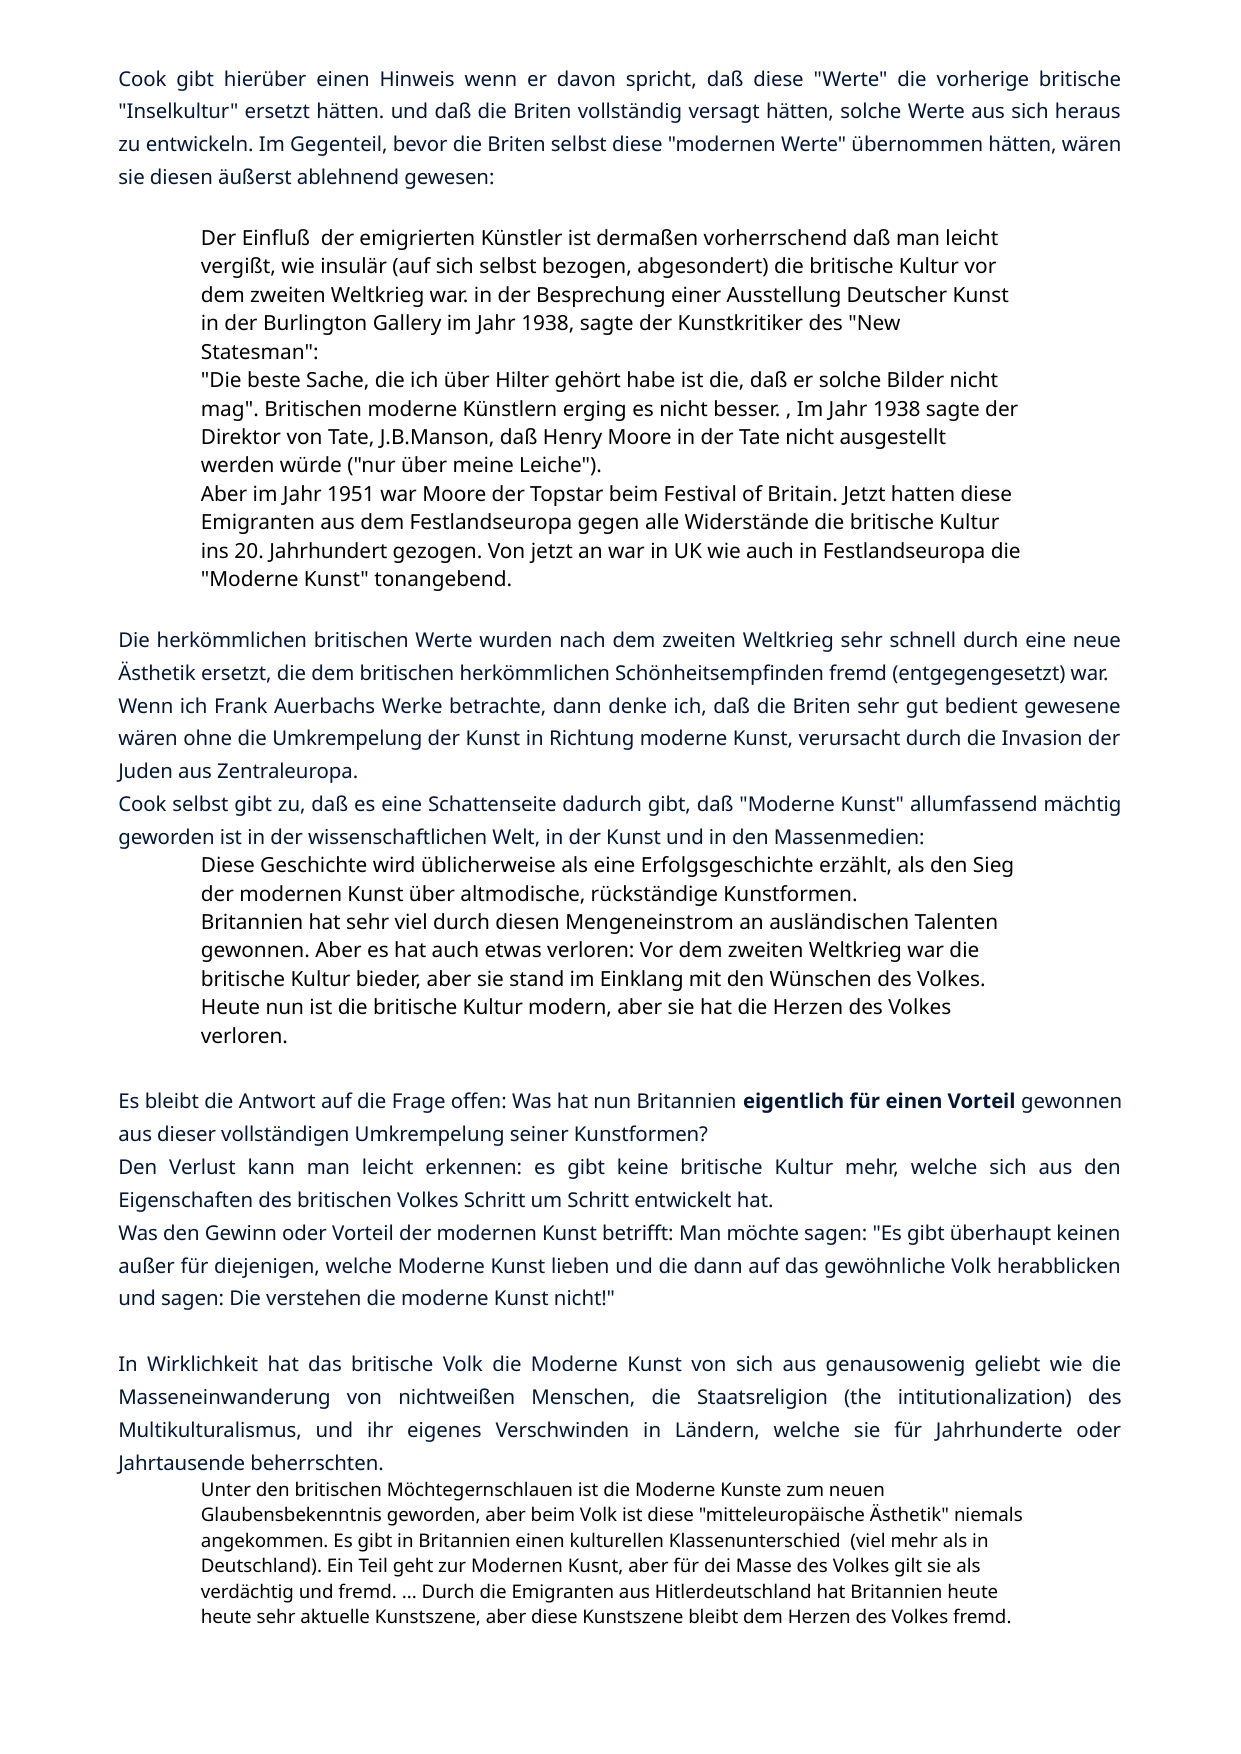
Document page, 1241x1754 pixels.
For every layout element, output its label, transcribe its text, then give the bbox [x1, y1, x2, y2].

text Es bleibt die Antwort auf die Frage offen: Was hat nun Britannien eigentlich für einen Vorteil gewonnen aus dieser vollständigen Umkrempelung seiner Kunstformen? [118, 1082, 1122, 1148]
text Der Einfluß der emigrierten Künstler ist dermaßen vorherrschend daß man leicht vergißt, wie insulär (auf sich selbst bezogen, abgesondert) die britische Kultur vor dem zweiten Weltkrieg war. in der Besprechung einer Ausstellung Deutscher Kunst in der Burlington Gallery im Jahr 1938, sagte der Kunstkritiker des "New Statesman": [201, 223, 1024, 365]
text Diese Geschichte wird üblicherweise als eine Erfolgsgeschichte erzählt, als den Sieg der modernen Kunst über altmodische, rückständige Kunstformen. [201, 850, 1024, 907]
text Aber im Jahr 1951 war Moore der Topstar beim Festival of Britain. Jetzt hatten diese Emigranten aus dem Festlandseuropa gegen alle Widerstände die britische Kultur ins 20. Jahrhundert gezogen. Von jetzt an war in UK wie auch in Festlandseuropa die "Moderne Kunst" tonangebend. [201, 479, 1024, 593]
text Cook gibt hierüber einen Hinweis wenn er davon spricht, daß diese "Werte" die vorherige britische "Inselkultur" ersetzt hätten. und daß die Briten vollständig versagt hätten, solche Werte aus sich heraus zu entwickeln. Im Gegenteil, bevor die Briten selbst diese "modernen Werte" übernommen hätten, wären sie diesen äußerst ablehnend gewesen: [118, 59, 1122, 190]
text Unter den britischen Möchtegernschlauen ist die Moderne Kunste zum neuen Glaubensbekenntnis geworden, aber beim Volk ist diese "mitteleuropäische Ästhetik" niemals angekommen. Es gibt in Britannien einen kulturellen Klassenunterschied (viel mehr als in Deutschland). Ein Teil geht zur Modernen Kusnt, aber für dei Masse des Volkes gilt sie als verdächtig und fremd. ... Durch die Emigranten aus Hitlerdeutschland hat Britannien heute heute sehr aktuelle Kunstszene, aber diese Kunstszene bleibt dem Herzen des Volkes fremd. [201, 1476, 1024, 1629]
text Den Verlust kann man leicht erkennen: es gibt keine britische Kultur mehr, welche sich aus den Eigenschaften des britischen Volkes Schritt um Schritt entwickelt hat. [118, 1148, 1122, 1213]
text Was den Gewinn oder Vorteil der modernen Kunst betrifft: Man möchte sagen: "Es gibt überhaupt keinen außer für diejenigen, welche Moderne Kunst lieben und die dann auf das gewöhnliche Volk herabblicken und sagen: Die verstehen die moderne Kunst nicht!" [118, 1213, 1122, 1312]
text In Wirklichkeit hat das britische Volk die Moderne Kunst von sich aus genausowenig geliebt wie die Masseneinwanderung von nichtweißen Menschen, die Staatsreligion (the intitutionalization) des Multikulturalismus, und ihr eigenes Verschwinden in Ländern, welche sie für Jahrhunderte oder Jahrtausende beherrschten. [118, 1344, 1122, 1476]
text Die herkömmlichen britischen Werte wurden nach dem zweiten Weltkrieg sehr schnell durch eine neue Ästhetik ersetzt, die dem britischen herkömmlichen Schönheitsempfinden fremd (entgegengesetzt) war. [118, 621, 1122, 686]
text Britannien hat sehr viel durch diesen Mengeneinstrom an ausländischen Talenten gewonnen. Aber es hat auch etwas verloren: Vor dem zweiten Weltkrieg war die britische Kultur bieder, aber sie stand im Einklang mit den Wünschen des Volkes. Heute nun ist die britische Kultur modern, aber sie hat die Herzen des Volkes verloren. [201, 907, 1024, 1049]
text "Die beste Sache, die ich über Hilter gehört habe ist die, daß er solche Bilder nicht mag". Britischen moderne Künstlern erging es nicht besser. , Im Jahr 1938 sagte der Direktor von Tate, J.B.Manson, daß Henry Moore in der Tate nicht ausgestellt werden würde ("nur über meine Leiche"). [201, 365, 1024, 479]
text Wenn ich Frank Auerbachs Werke betrachte, dann denke ich, daß die Briten sehr gut bedient gewesene wären ohne die Umkrempelung der Kunst in Richtung moderne Kunst, verursacht durch die Invasion der Juden aus Zentraleuropa. [118, 686, 1122, 784]
text Cook selbst gibt zu, daß es eine Schattenseite dadurch gibt, daß "Moderne Kunst" allumfassend mächtig geworden ist in der wissenschaftlichen Welt, in der Kunst und in den Massenmedien: [118, 784, 1122, 850]
